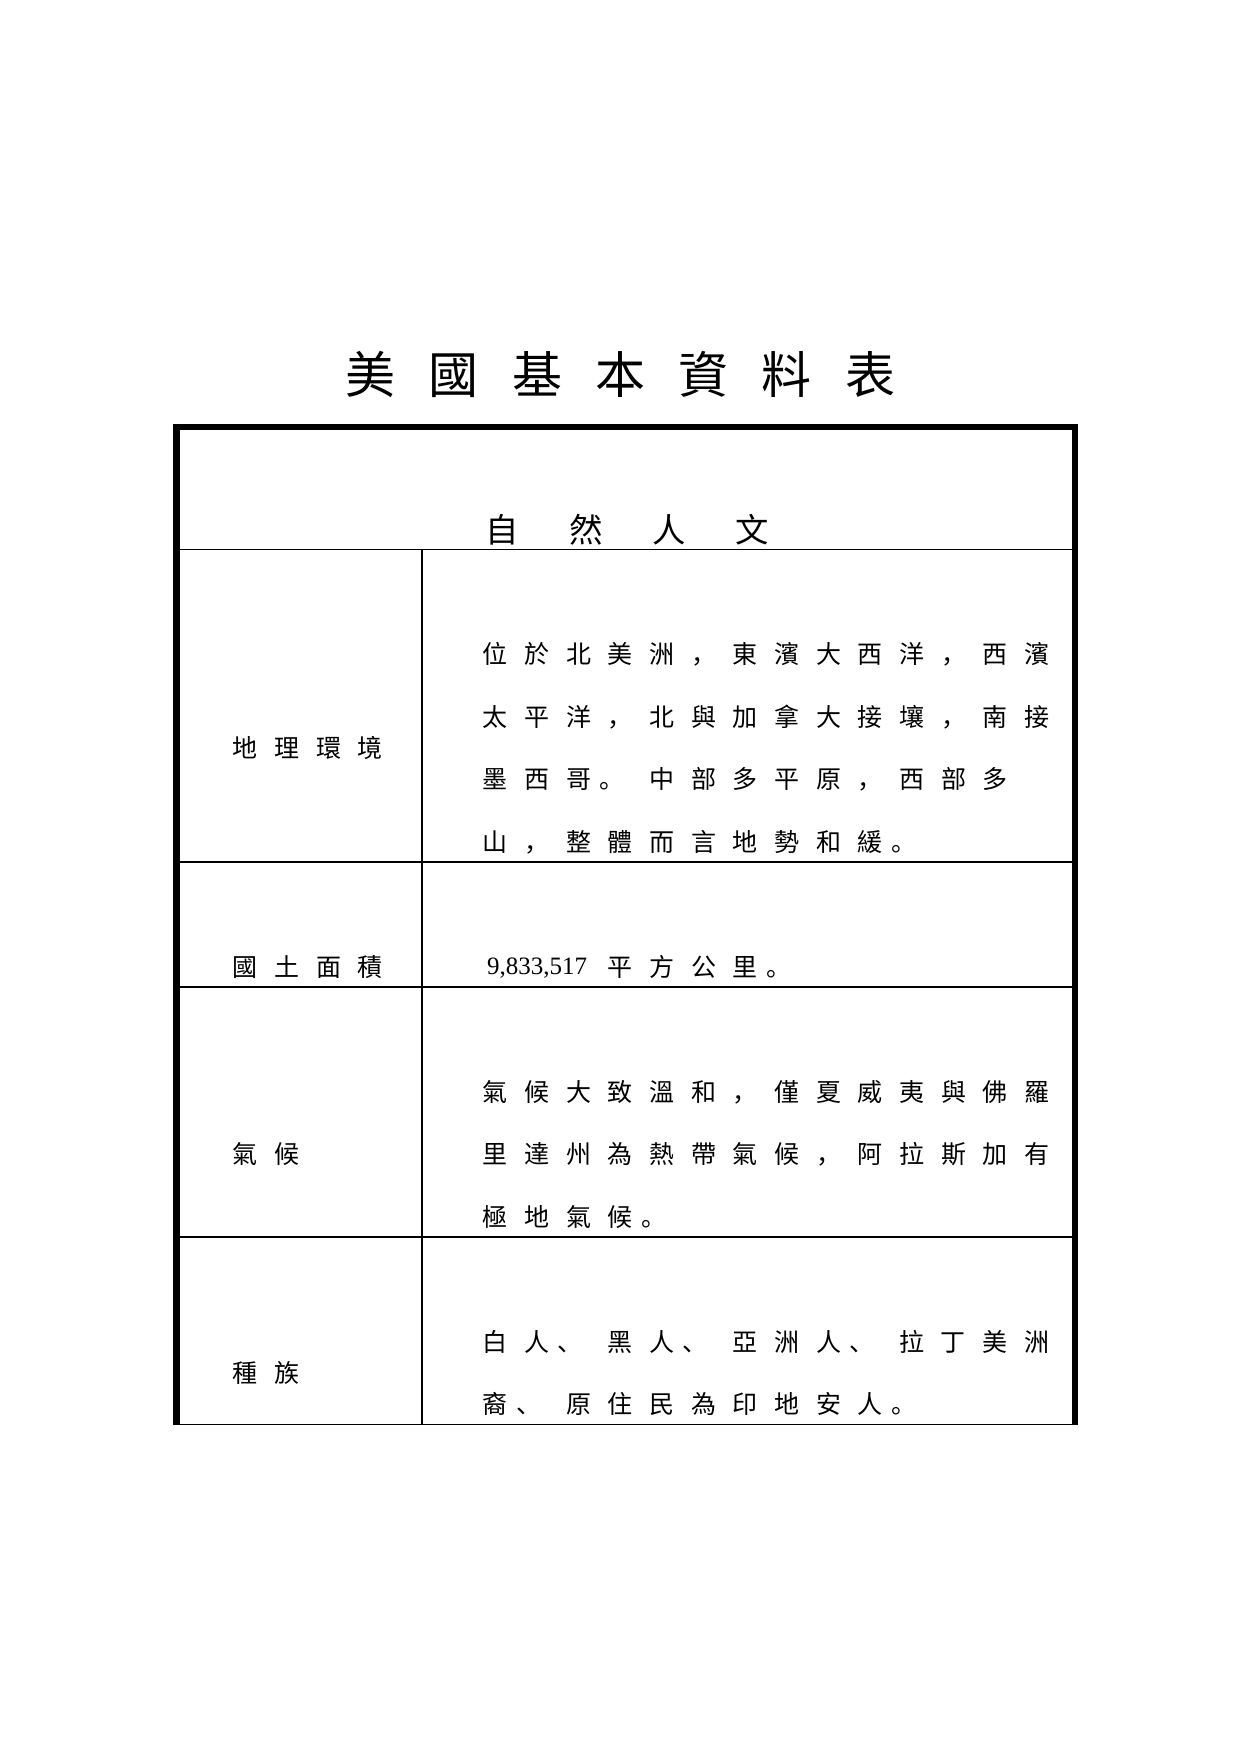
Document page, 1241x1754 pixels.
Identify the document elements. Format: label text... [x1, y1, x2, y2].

table_cell 國土面積 [180, 863, 421, 986]
table_cell 白人、黑人、亞洲人、拉丁美洲裔、原住民為印地安人。 [423, 1238, 1072, 1424]
text 美國基本資料表 [183, 299, 1058, 424]
table_cell 地理環境 [180, 550, 421, 861]
table_cell 氣候 [180, 988, 421, 1236]
table_header 自 然 人 文 [180, 430, 1072, 549]
table_cell 位於北美洲，東濱大西洋，西濱太平洋，北與加拿大接壤，南接墨西哥。中部多平原，西部多山，整體而言地勢和緩。 [423, 550, 1072, 861]
table_cell 氣候大致溫和，僅夏威夷與佛羅里達州為熱帶氣候，阿拉斯加有極地氣候。 [423, 988, 1072, 1236]
table_cell 種族 [180, 1238, 421, 1424]
table_cell 9,833,517平方公里。 [423, 863, 1072, 986]
